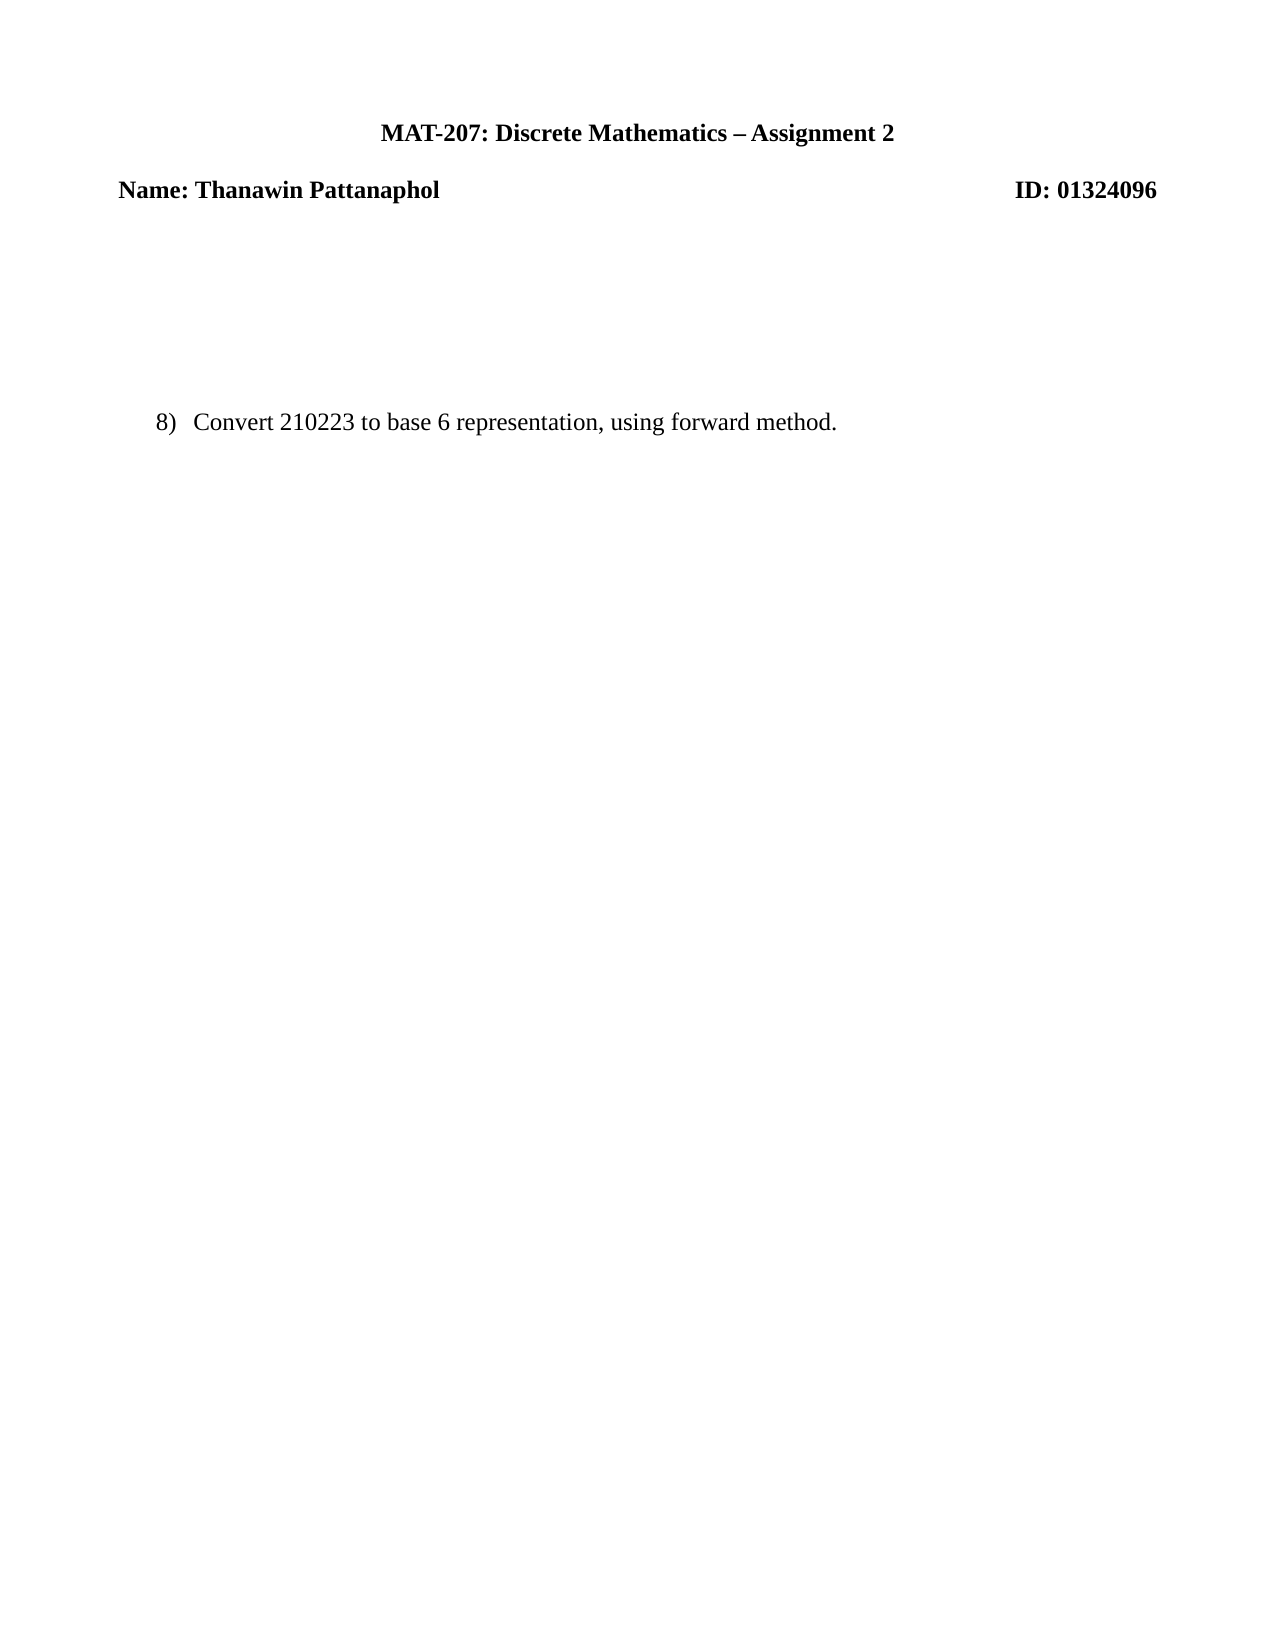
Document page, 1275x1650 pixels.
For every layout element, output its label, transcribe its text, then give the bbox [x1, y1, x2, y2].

list Convert 210223 to base 6 representation, using forward method. [156, 407, 1157, 436]
list [156, 234, 1157, 407]
